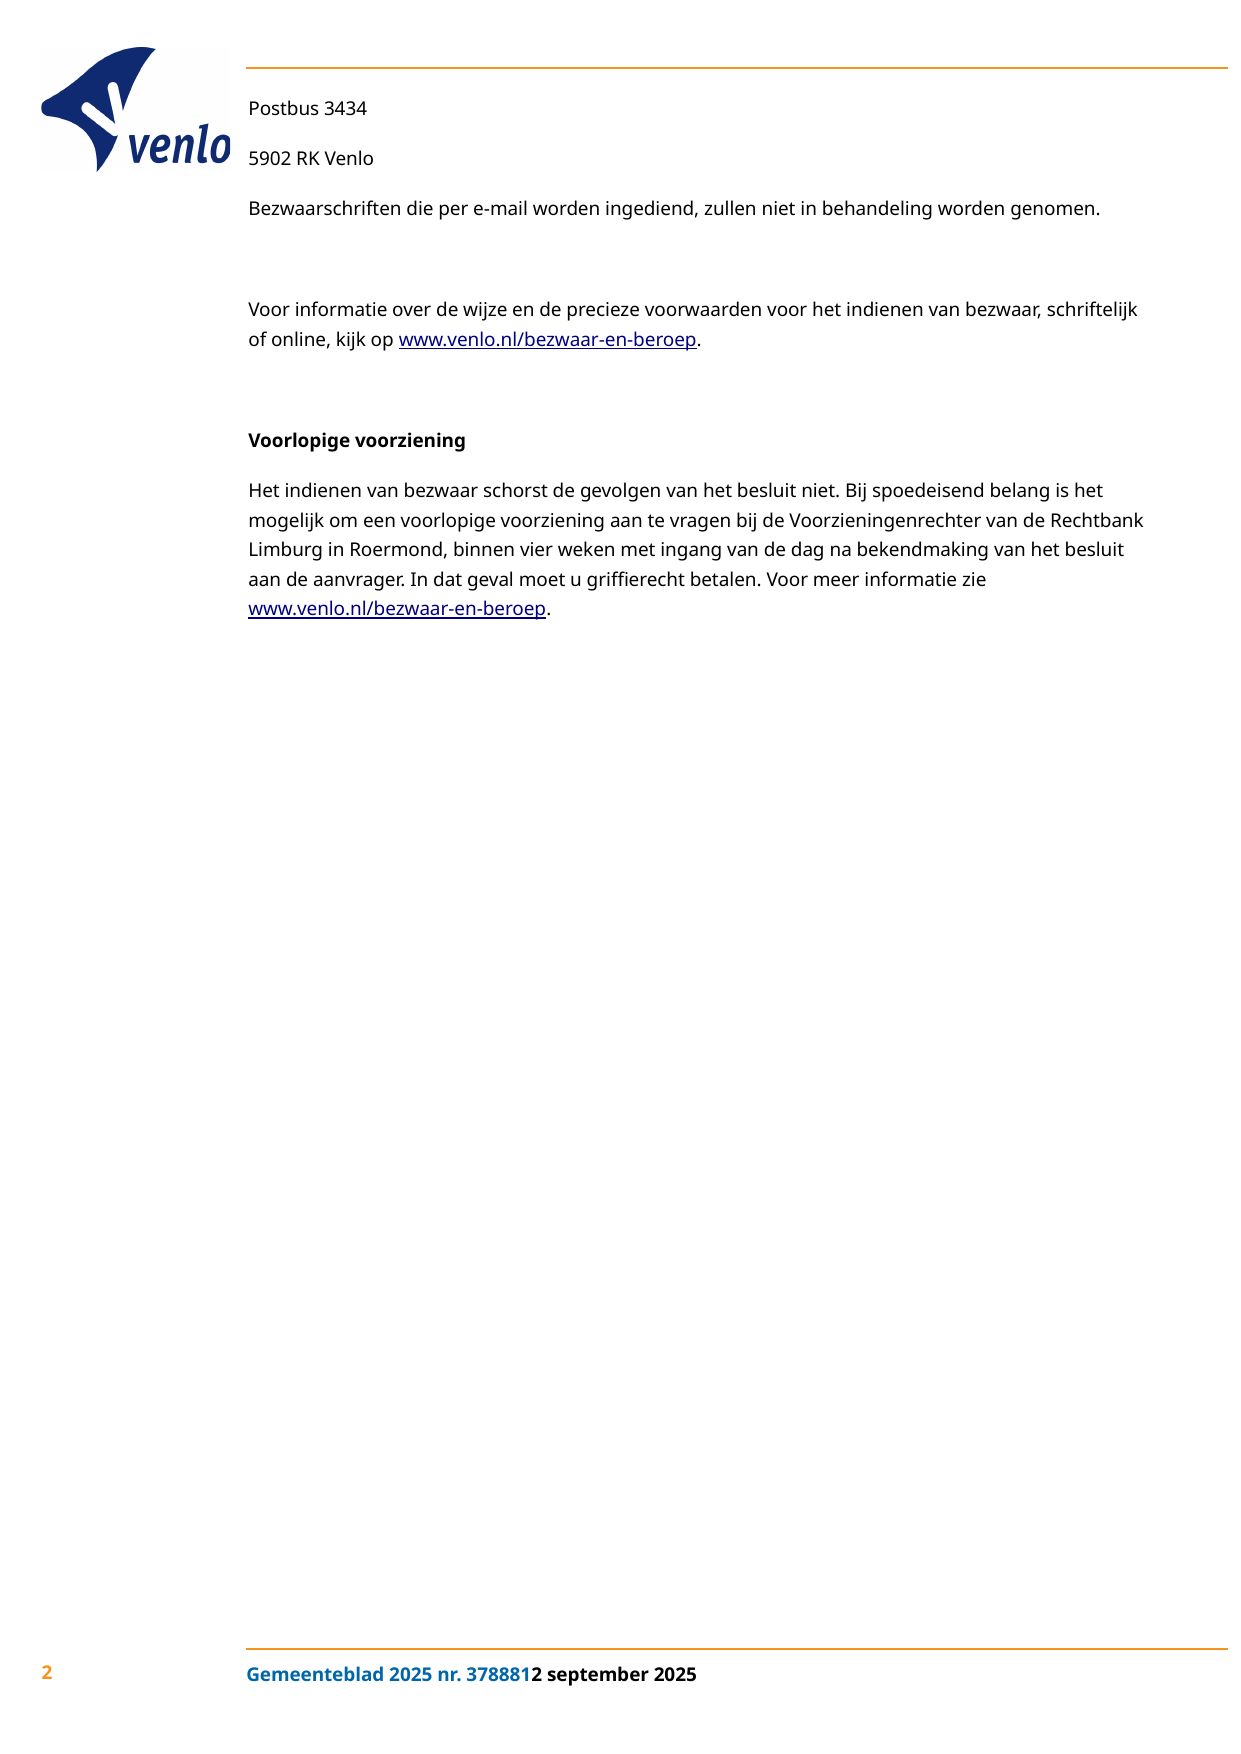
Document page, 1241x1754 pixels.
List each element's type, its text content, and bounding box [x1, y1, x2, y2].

text Voor informatie over de wijze en de precieze voorwaarden voor het indienen van bezwaar, schriftelijk of online, kijk op www.venlo.nl/bezwaar-en-beroep. [248, 296, 1152, 352]
text Postbus 3434 [248, 95, 1152, 121]
text Voorlopige voorziening [248, 427, 1152, 453]
text Het indienen van bezwaar schorst de gevolgen van het besluit niet. Bij spoedeisend belang is het mogelijk om een voorlopige voorziening aan te vragen bij de Voorzieningenrechter van de Rechtbank Limburg in Roermond, binnen vier weken met ingang van de dag na bekendmaking van het besluit aan de aanvrager. In dat geval moet u griffierecht betalen. Voor meer informatie zie www.venlo.nl/bezwaar-en-beroep. [248, 477, 1152, 621]
text 5902 RK Venlo [248, 145, 1152, 171]
text Bezwaarschriften die per e-mail worden ingediend, zullen niet in behandeling worden genomen. [248, 196, 1152, 221]
picture [41, 47, 231, 172]
